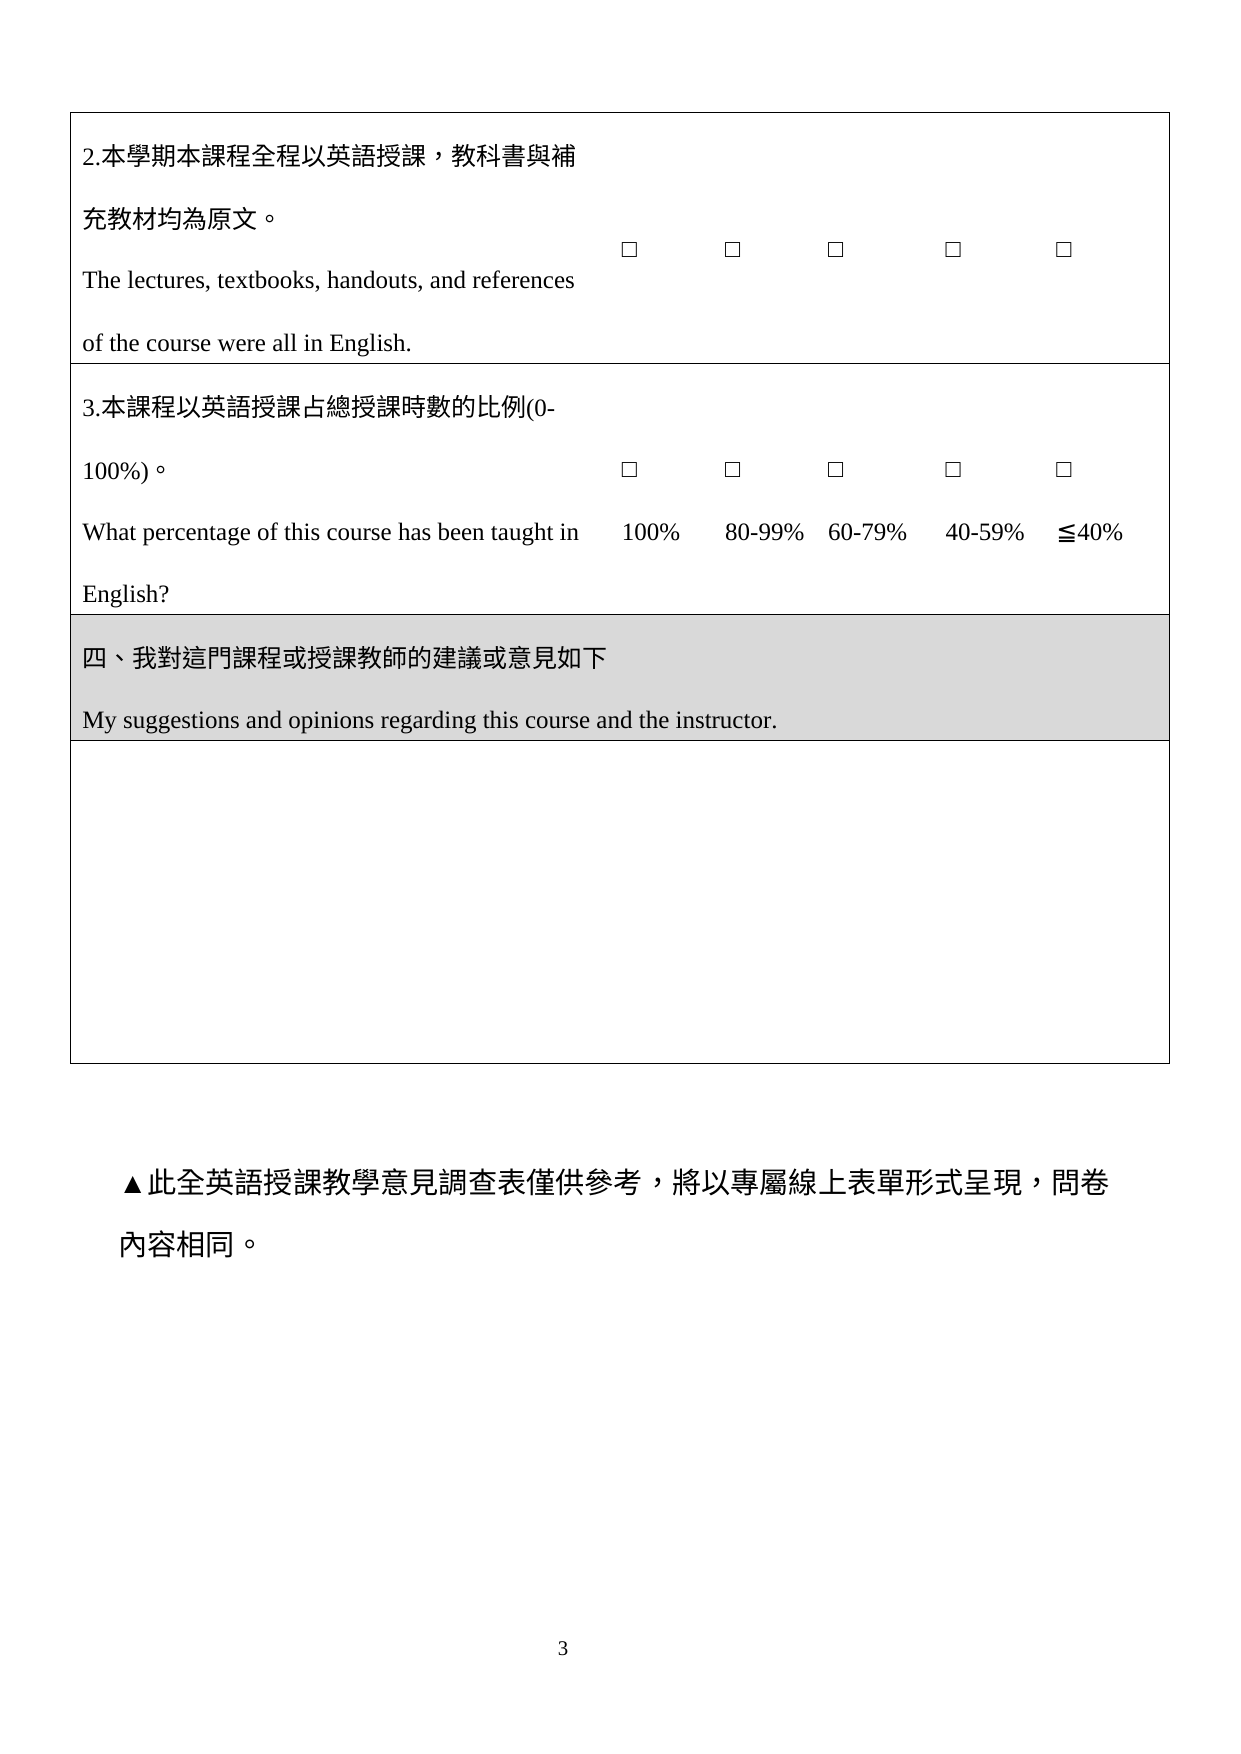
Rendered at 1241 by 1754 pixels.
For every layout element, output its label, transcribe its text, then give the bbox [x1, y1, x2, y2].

table_cell □ [934, 113, 1045, 363]
table_cell [71, 741, 1169, 1063]
table_cell □ [1045, 113, 1169, 363]
table_cell □ 60-79% [817, 364, 934, 614]
table_cell 3.本課程以英語授課占總授課時數的比例(0-100%)。 What percentage of this course has been taught in English? [71, 364, 610, 614]
table_cell 四、我對這門課程或授課教師的建議或意見如下 My suggestions and opinions regarding this course and the instructor. [71, 615, 1169, 740]
table_cell □ 80-99% [714, 364, 817, 614]
table_cell □ 40-59% [934, 364, 1045, 614]
table_cell □ [714, 113, 817, 363]
table_cell 2.本學期本課程全程以英語授課，教科書與補充教材均為原文。 The lectures, textbooks, handouts, and references of the course were all in English. [71, 113, 610, 363]
table_cell □ ≦40% [1045, 364, 1169, 614]
table_cell □ [817, 113, 934, 363]
table_cell □ 100% [610, 364, 714, 614]
text ▲此全英語授課教學意見調查表僅供參考，將以專屬線上表單形式呈現，問卷內容相同。 [118, 1139, 1122, 1264]
table_cell □ [610, 113, 714, 363]
